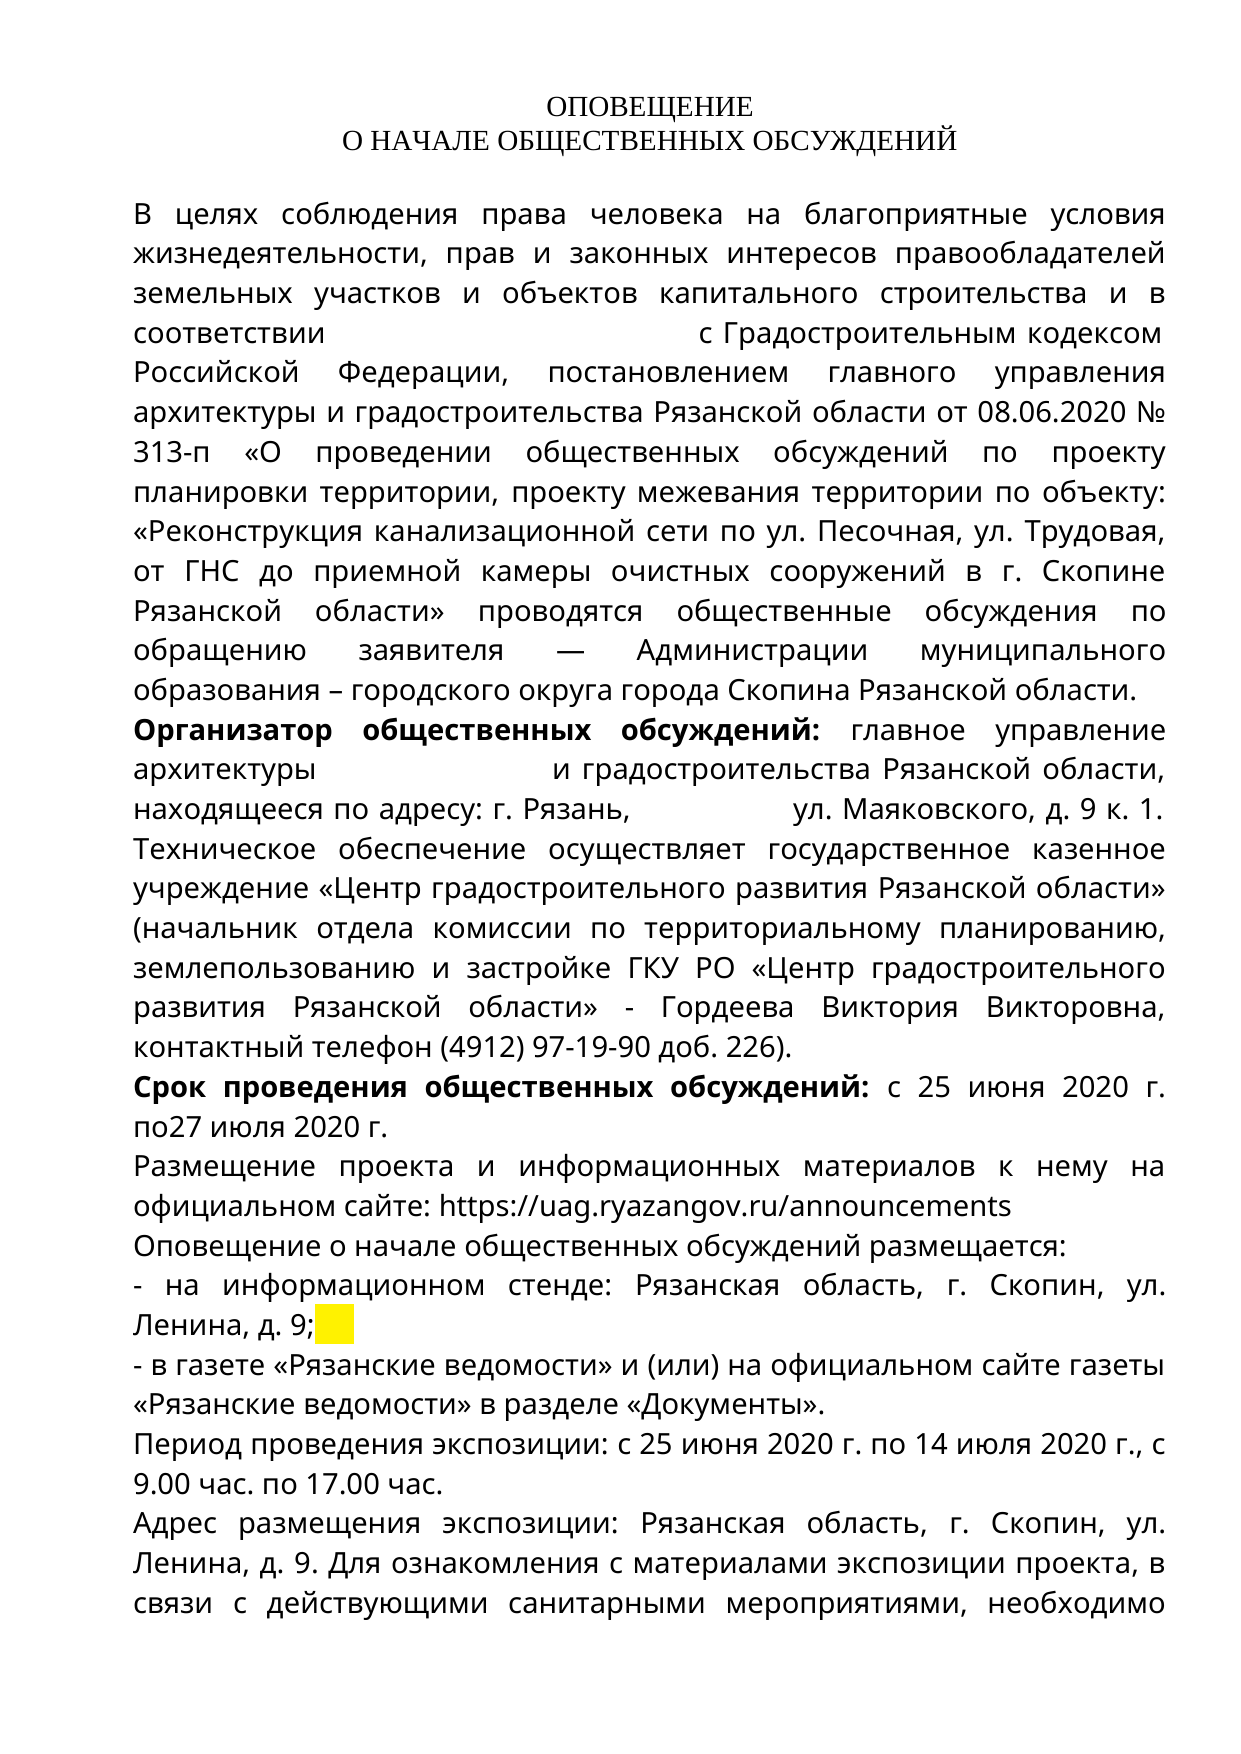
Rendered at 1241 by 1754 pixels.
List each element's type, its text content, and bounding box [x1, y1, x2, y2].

text Размещение проекта и информационных материалов к нему на официальном сайте: https://uag.ryazangov.ru/announcements [133, 1146, 1166, 1225]
text О НАЧАЛЕ ОБЩЕСТВЕННЫХ ОБСУЖДЕНИЙ [133, 123, 1166, 156]
text Адрес размещения экспозиции: Рязанская область, г. Скопин, ул. Ленина, д. 9. Для ознакомления с материалами экспозиции проекта, в связи с действующими санитарными мероприятиями, необходимо [133, 1503, 1166, 1622]
text - в газете «Рязанские ведомости» и (или) на официальном сайте газеты «Рязанские ведомости» в разделе «Документы». [133, 1344, 1166, 1423]
text ОПОВЕЩЕНИЕ [133, 89, 1166, 123]
text Оповещение о начале общественных обсуждений размещается: [133, 1225, 1166, 1264]
text В целях соблюдения права человека на благоприятные условия жизнедеятельности, прав и законных интересов правообладателей земельных участков и объектов капитального строительства и в соответствии с Градостроительным кодексом Российской Федерации, постановлением главного управления архитектуры и градостроительства Рязанской области от 08.06.2020 № 313-п «О проведении общественных обсуждений по проекту планировки территории, проекту межевания территории по объекту: «Реконструкция канализационной сети по ул. Песочная, ул. Трудовая, от ГНС до приемной камеры очистных сооружений в г. Скопине Рязанской области» проводятся общественные обсуждения по обращению заявителя — Администрации муниципального образования – городского округа города Скопина Рязанской области. [133, 193, 1166, 709]
text Период проведения экспозиции: с 25 июня 2020 г. по 14 июля 2020 г., с 9.00 час. по 17.00 час. [133, 1423, 1166, 1503]
text - на информационном стенде: Рязанская область, г. Скопин, ул. Ленина, д. 9; [133, 1264, 1166, 1344]
text Срок проведения общественных обсуждений: с 25 июня 2020 г. по27 июля 2020 г. [133, 1066, 1166, 1146]
text Организатор общественных обсуждений: главное управление архитектуры и градостроительства Рязанской области, находящееся по адресу: г. Рязань, ул. Маяковского, д. 9 к. 1. Техническое обеспечение осуществляет государственное казенное учреждение «Центр градостроительного развития Рязанской области» (начальник отдела комиссии по территориальному планированию, землепользованию и застройке ГКУ РО «Центр градостроительного развития Рязанской области» - Гордеева Виктория Викторовна, контактный телефон (4912) 97-19-90 доб. 226). [133, 709, 1166, 1066]
